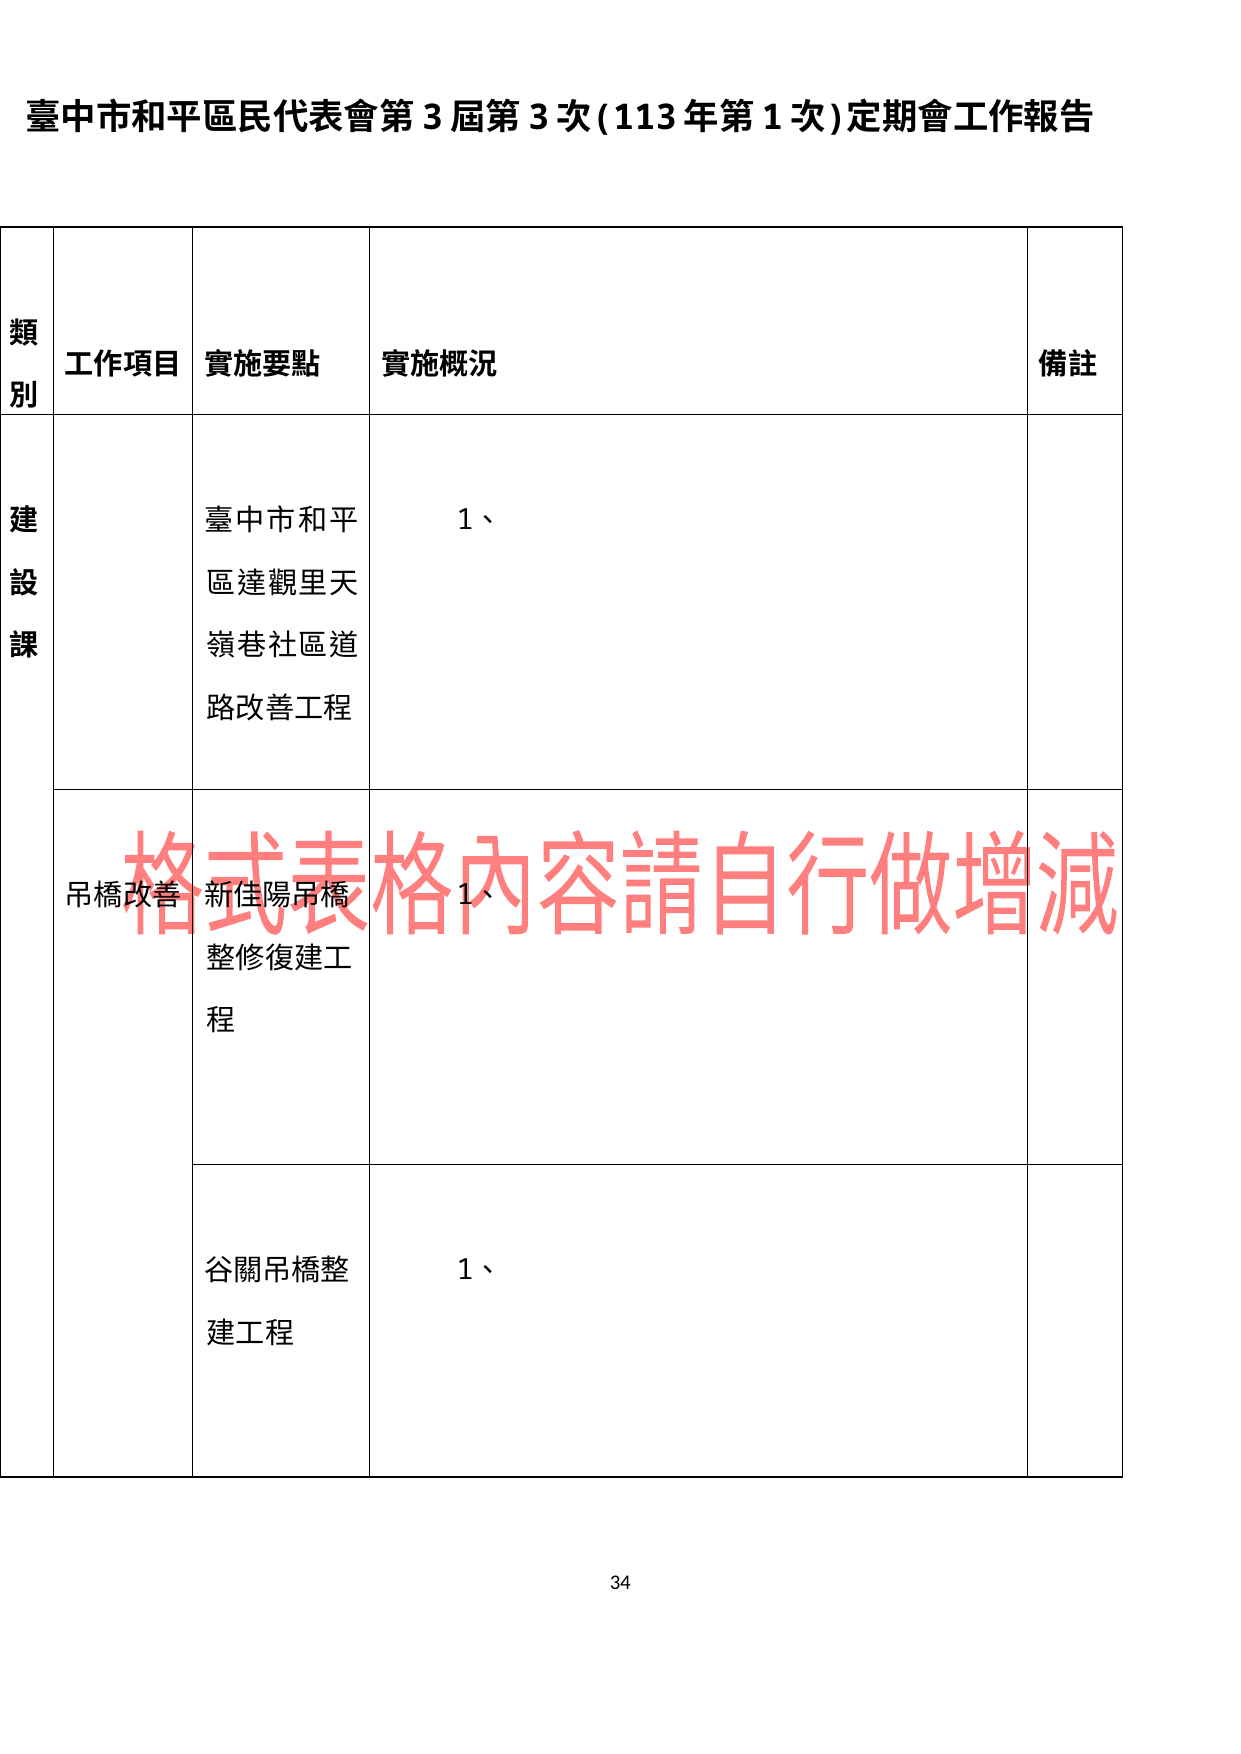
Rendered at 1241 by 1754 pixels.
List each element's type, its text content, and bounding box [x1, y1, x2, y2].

table_cell [870, 831, 895, 935]
table_cell [822, 837, 864, 846]
table_cell [331, 891, 340, 896]
table_cell [818, 868, 866, 934]
table_cell [1070, 880, 1090, 919]
table_cell [660, 878, 695, 935]
table_cell [891, 830, 951, 935]
table_cell [539, 864, 617, 935]
table_cell [1009, 854, 1024, 878]
table_cell 臺中市和平區達觀里天嶺巷社區道路改善工程 [193, 415, 369, 789]
table_cell 一、 [128, 893, 135, 902]
table_cell 一、 [137, 893, 142, 904]
table_cell [623, 850, 653, 857]
table_cell [1040, 890, 1057, 933]
table_cell [54, 415, 192, 789]
table_cell [370, 415, 1027, 789]
table_cell [632, 830, 644, 849]
table_cell 新佳陽吊橋整修復建工程 [193, 790, 369, 1164]
table_header 備註 [1028, 228, 1122, 414]
table_cell [653, 830, 700, 872]
table_cell [585, 854, 612, 882]
table_cell 一、 [123, 899, 131, 914]
table_cell 建設課 [1, 415, 53, 1476]
table_cell [544, 854, 571, 882]
table_cell [788, 854, 818, 935]
table_cell [1070, 865, 1091, 872]
table_cell [337, 886, 368, 931]
table_cell [987, 891, 1026, 935]
table_cell 一、 [137, 902, 144, 935]
table_cell [1038, 862, 1057, 880]
table_cell [193, 885, 203, 934]
table_cell 谷關吊橋整建工程 [193, 1165, 369, 1476]
table_cell [1042, 831, 1061, 851]
table_cell [626, 879, 651, 887]
table_cell [716, 830, 774, 935]
table_cell [983, 830, 1027, 886]
table_cell 吊橋改善 [54, 790, 192, 1476]
table_cell [626, 864, 651, 872]
table_cell [1028, 790, 1122, 1164]
table_cell [543, 830, 614, 862]
table_cell [462, 835, 528, 935]
table_cell [1028, 1165, 1122, 1476]
table_cell [370, 790, 1027, 1164]
table_cell [989, 854, 1003, 878]
table_header 類別 [1, 228, 53, 414]
table_cell [290, 897, 304, 912]
table_cell [370, 1165, 1027, 1476]
table_cell [789, 830, 815, 863]
table_cell [208, 831, 285, 935]
table_cell [305, 897, 337, 935]
table_cell [1028, 415, 1122, 789]
table_header 工作項目 [54, 228, 192, 414]
table_header 實施概況 [370, 228, 1027, 414]
table_cell [462, 904, 469, 935]
table_cell [208, 876, 251, 932]
table_cell [372, 830, 452, 935]
table_header 實施要點 [193, 228, 369, 414]
table_cell [1053, 831, 1117, 935]
table_cell [626, 894, 651, 933]
table_cell [955, 832, 984, 920]
table_cell [292, 830, 365, 896]
table_cell 一、 [125, 830, 192, 935]
